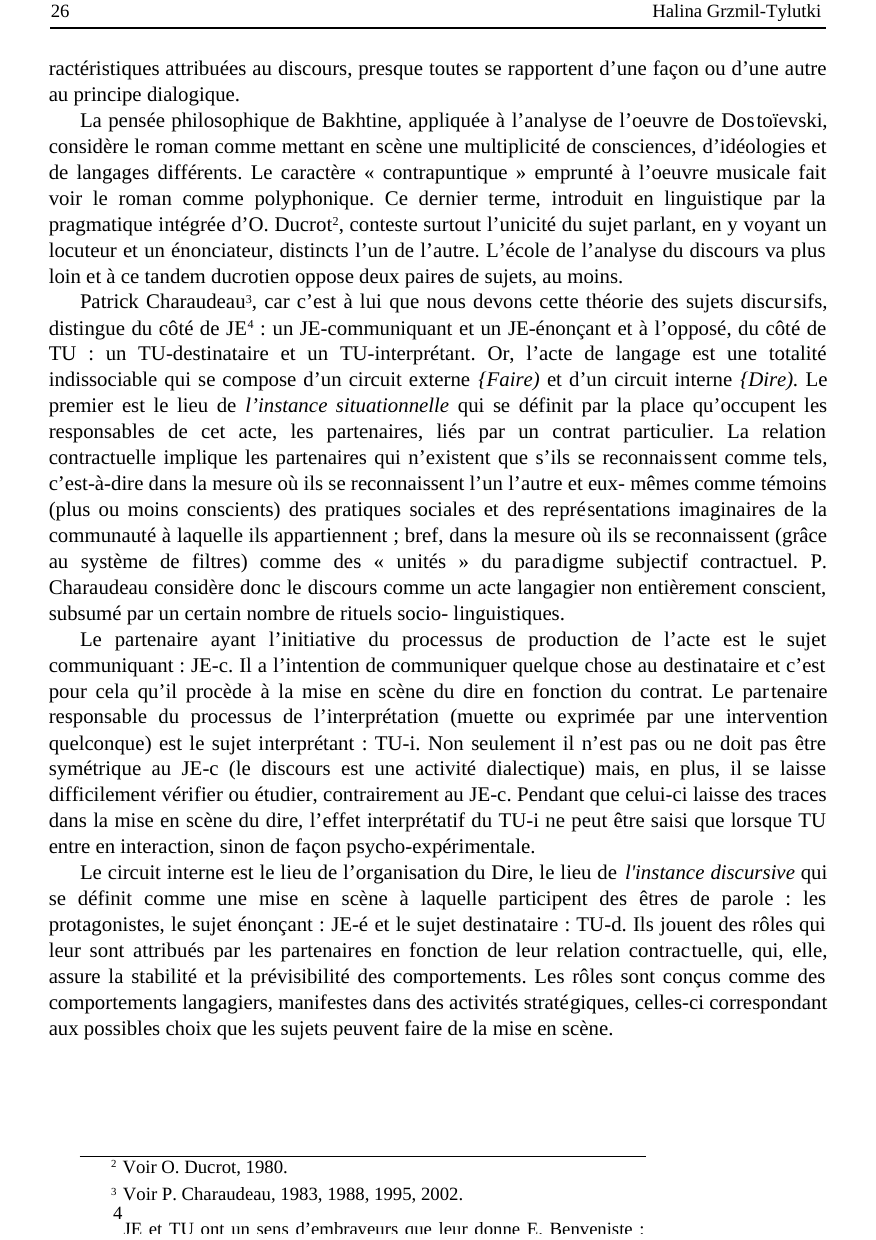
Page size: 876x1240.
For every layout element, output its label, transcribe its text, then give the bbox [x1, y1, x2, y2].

text 3 Voir P. Charaudeau, 1983, 1988, 1995, 2002. [79, 1183, 646, 1205]
text La pensée philosophique de Bakhtine, appliquée à l’analyse de l’oeuvre de Dos­toïevski, considère le roman comme mettant en scène une multiplicité de consciences, d’idéologies et de langages différents. Le caractère « contrapuntique » emprunté à l’oeuvre musicale fait voir le roman comme polyphonique. Ce dernier terme, introduit en linguistique par la pragmatique intégrée d’O. Ducrot2, conteste surtout l’unicité du sujet parlant, en y voyant un locuteur et un énonciateur, distincts l’un de l’autre. L’école de l’analyse du discours va plus loin et à ce tandem ducrotien oppose deux paires de sujets, au moins. [48, 108, 827, 288]
text 26 [51, 0, 74, 22]
text 4 [79, 1207, 646, 1223]
text 2 Voir O. Ducrot, 1980. [79, 1157, 646, 1177]
text Le circuit interne est le lieu de l’organisation du Dire, le lieu de l'instance discur­sive qui se définit comme une mise en scène à laquelle participent des êtres de parole : les protagonistes, le sujet énonçant : JE-é et le sujet destinataire : TU-d. Ils jouent des rôles qui leur sont attribués par les partenaires en fonction de leur relation contrac­tuelle, qui, elle, assure la stabilité et la prévisibilité des comportements. Les rôles sont conçus comme des comportements langagiers, manifestes dans des activités straté­giques, celles-ci correspondant aux possibles choix que les sujets peuvent faire de la mise en scène. [48, 860, 827, 1040]
text Halina Grzmil-Tylutki [652, 0, 824, 22]
text Patrick Charaudeau3, car c’est à lui que nous devons cette théorie des sujets discur­sifs, distingue du côté de JE4 : un JE-communiquant et un JE-énonçant et à l’opposé, du côté de TU : un TU-destinataire et un TU-interprétant. Or, l’acte de langage est une totalité indissociable qui se compose d’un circuit externe {Faire) et d’un circuit interne {Dire). Le premier est le lieu de l’instance situationnelle qui se définit par la place qu’occupent les responsables de cet acte, les partenaires, liés par un contrat particulier. La relation contractuelle implique les partenaires qui n’existent que s’ils se reconnais­sent comme tels, c’est-à-dire dans la mesure où ils se reconnaissent l’un l’autre et eux- mêmes comme témoins (plus ou moins conscients) des pratiques sociales et des repré­sentations imaginaires de la communauté à laquelle ils appartiennent ; bref, dans la me­sure où ils se reconnaissent (grâce au système de filtres) comme des « unités » du para­digme subjectif contractuel. P. Charaudeau considère donc le discours comme un acte langagier non entièrement conscient, subsumé par un certain nombre de rituels socio- linguistiques. [48, 289, 827, 625]
text ractéristiques attribuées au discours, presque toutes se rapportent d’une façon ou d’une autre au principe dialogique. [48, 56, 827, 106]
text Le partenaire ayant l’initiative du processus de production de l’acte est le sujet communiquant : JE-c. Il a l’intention de communiquer quelque chose au destinataire et c’est pour cela qu’il procède à la mise en scène du dire en fonction du contrat. Le par­tenaire responsable du processus de l’interprétation (muette ou exprimée par une inter­vention quelconque) est le sujet interprétant : TU-i. Non seulement il n’est pas ou ne doit pas être symétrique au JE-c (le discours est une activité dialectique) mais, en plus, il se laisse difficilement vérifier ou étudier, contrairement au JE-c. Pendant que celui-ci laisse des traces dans la mise en scène du dire, l’effet interprétatif du TU-i ne peut être saisi que lorsque TU entre en interaction, sinon de façon psycho-expérimentale. [48, 627, 827, 858]
